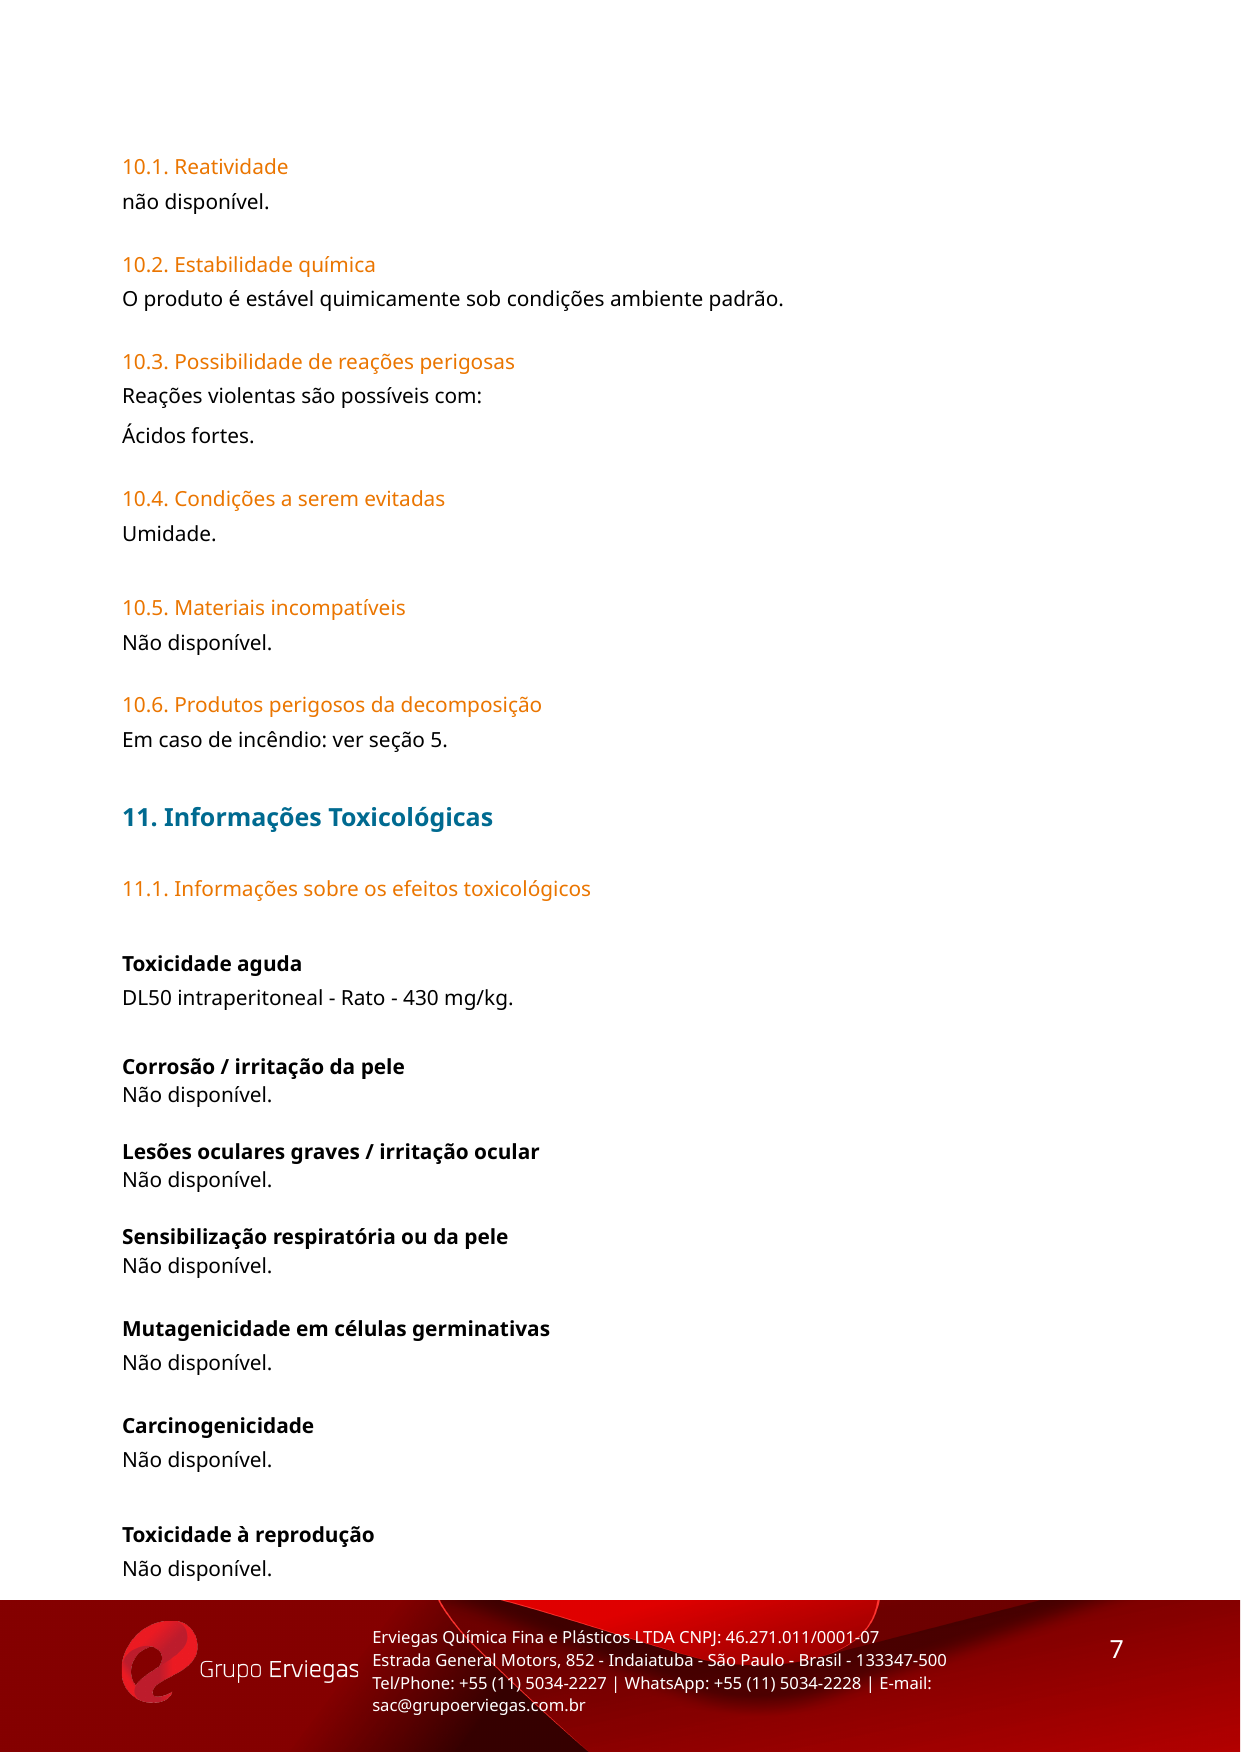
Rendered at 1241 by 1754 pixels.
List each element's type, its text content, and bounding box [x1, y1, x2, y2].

text Não disponível. [122, 1554, 1123, 1583]
text 11.1. Informações sobre os efeitos toxicológicos [122, 874, 1123, 902]
text O produto é estável quimicamente sob condições ambiente padrão. [122, 284, 1123, 312]
text não disponível. [122, 187, 1123, 215]
text Toxicidade aguda [122, 949, 1123, 977]
text Carcinogenicidade [122, 1411, 1123, 1439]
text Não disponível. [122, 628, 1123, 656]
text 10.2. Estabilidade química [122, 250, 1123, 278]
text 10.5. Materiais incompatíveis [122, 593, 1123, 622]
text Não disponível. [122, 1080, 1123, 1109]
text 10.4. Condições a serem evitadas [122, 484, 1123, 513]
text Toxicidade à reprodução [122, 1520, 1123, 1548]
text 10.3. Possibilidade de reações perigosas [122, 347, 1123, 375]
text Mutagenicidade em células germinativas [122, 1314, 1123, 1342]
text Não disponível. [122, 1348, 1123, 1377]
text Em caso de incêndio: ver seção 5. [122, 725, 1123, 753]
text 11. Informações Toxicológicas [122, 800, 1123, 834]
text Não disponível. [122, 1251, 1123, 1279]
text 10.1. Reatividade [122, 152, 1123, 181]
text DL50 intraperitoneal - Rato - 430 mg/kg. [122, 983, 1123, 1012]
text Sensibilização respiratória ou da pele [122, 1222, 1123, 1251]
text Corrosão / irritação da pele [122, 1052, 1123, 1080]
picture [121, 1621, 359, 1703]
text Lesões oculares graves / irritação ocular [122, 1137, 1123, 1166]
text Não disponível. [122, 1166, 1123, 1194]
text Umidade. [122, 519, 1123, 547]
text 10.6. Produtos perigosos da decomposição [122, 691, 1123, 719]
text Não disponível. [122, 1445, 1123, 1474]
text Reações violentas são possíveis com: [122, 381, 1123, 410]
text Ácidos fortes. [122, 422, 1123, 450]
